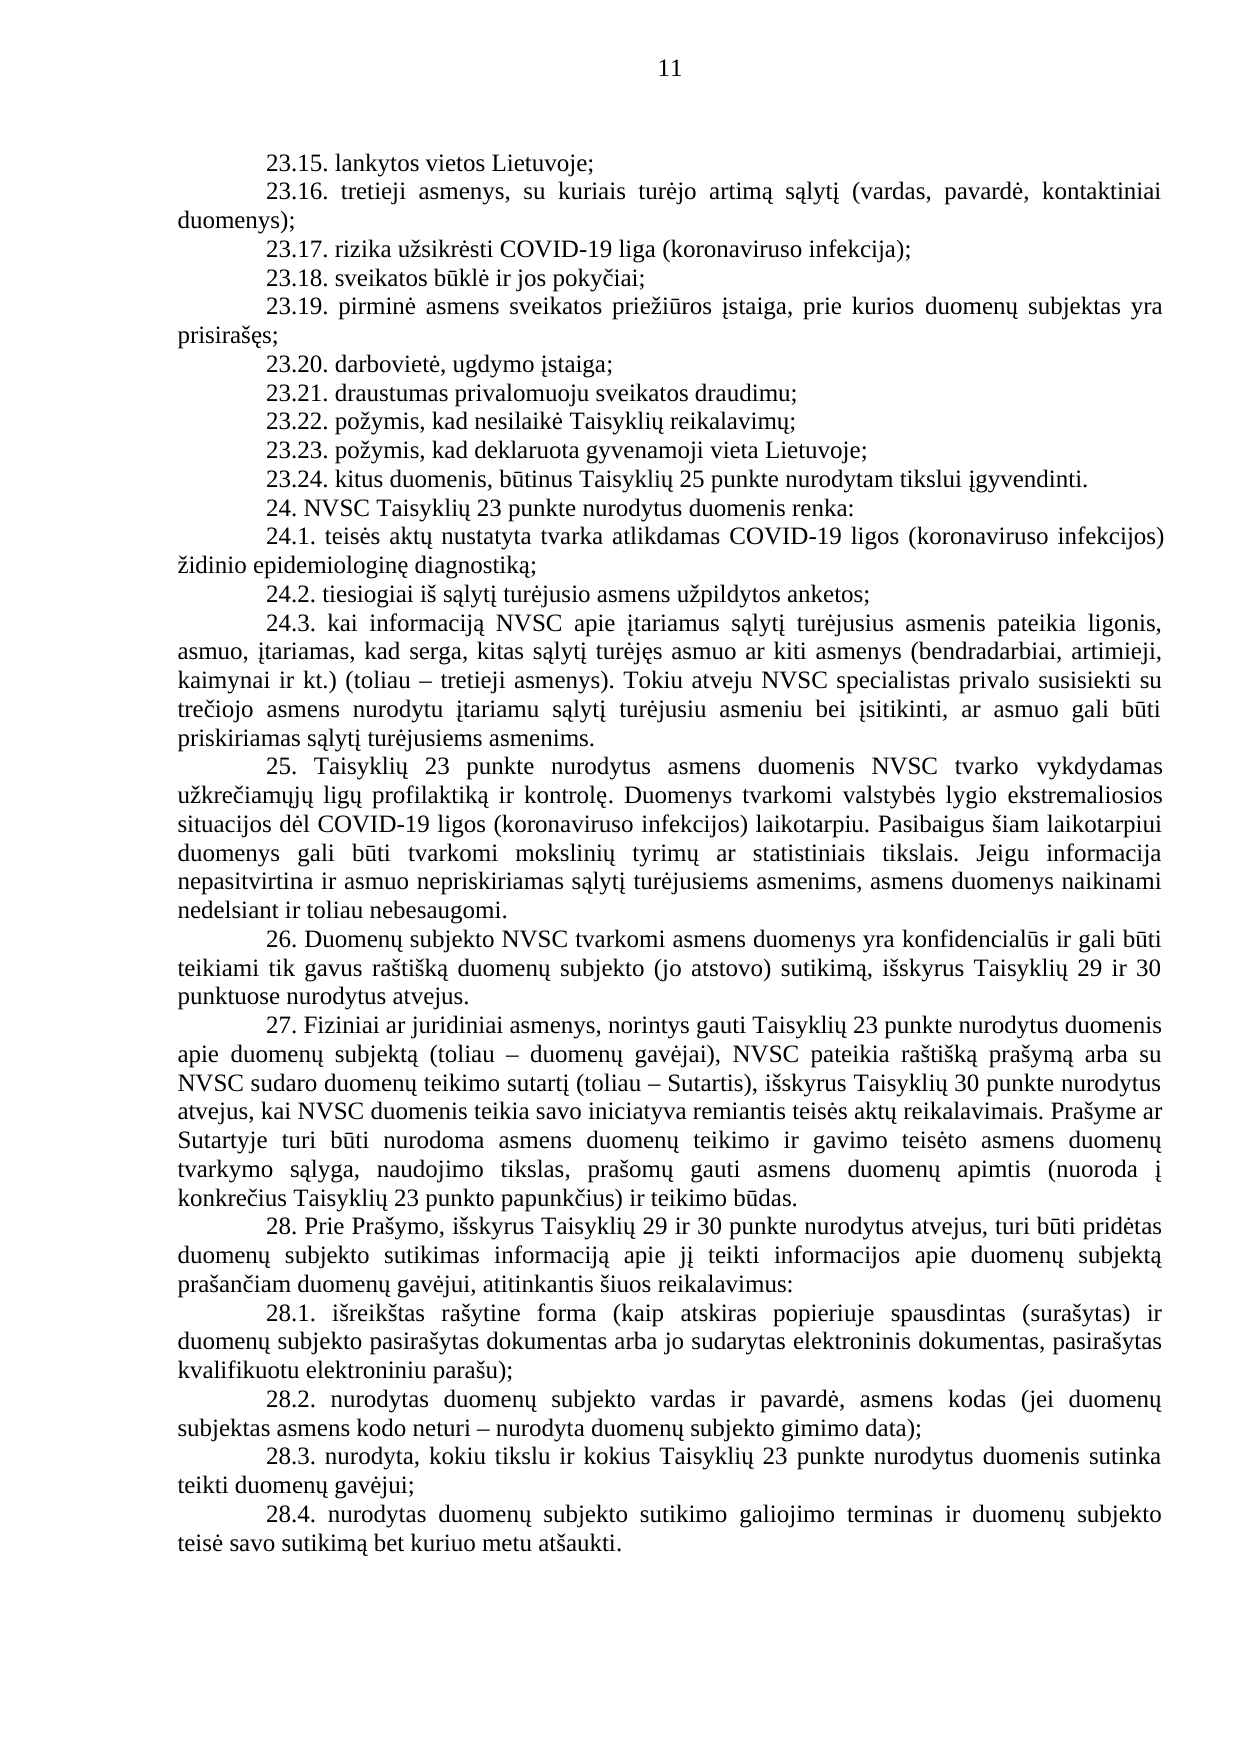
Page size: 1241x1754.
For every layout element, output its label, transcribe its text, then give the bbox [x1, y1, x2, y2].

text 25. Taisyklių 23 punkte nurodytus asmens duomenis NVSC tvarko vykdydamas užkrečiamųjų ligų profilaktiką ir kontrolę. Duomenys tvarkomi valstybės lygio ekstremaliosios situacijos dėl COVID-19 ligos (koronaviruso infekcijos) laikotarpiu. Pasibaigus šiam laikotarpiui duomenys gali būti tvarkomi mokslinių tyrimų ar statistiniais tikslais. Jeigu informacija nepasitvirtina ir asmuo nepriskiriamas sąlytį turėjusiems asmenims, asmens duomenys naikinami nedelsiant ir toliau nebesaugomi. [177, 751, 1163, 924]
text 23.18. sveikatos būklė ir jos pokyčiai; [177, 263, 1163, 291]
text 28.2. nurodytas duomenų subjekto vardas ir pavardė, asmens kodas (jei duomenų subjektas asmens kodo neturi – nurodyta duomenų subjekto gimimo data); [177, 1384, 1163, 1441]
text 24. NVSC Taisyklių 23 punkte nurodytus duomenis renka: [177, 493, 1165, 521]
text 26. Duomenų subjekto NVSC tvarkomi asmens duomenys yra konfidencialūs ir gali būti teikiami tik gavus raštišką duomenų subjekto (jo atstovo) sutikimą, išskyrus Taisyklių 29 ir 30 punktuose nurodytus atvejus. [177, 924, 1163, 1010]
text 23.23. požymis, kad deklaruota gyvenamoji vieta Lietuvoje; [177, 435, 1163, 464]
text 23.22. požymis, kad nesilaikė Taisyklių reikalavimų; [177, 406, 1163, 435]
text 23.19. pirminė asmens sveikatos priežiūros įstaiga, prie kurios duomenų subjektas yra prisirašęs; [177, 291, 1163, 349]
text 24.1. teisės aktų nustatyta tvarka atlikdamas COVID-19 ligos (koronaviruso infekcijos) židinio epidemiologinę diagnostiką; [177, 521, 1165, 579]
text 27. Fiziniai ar juridiniai asmenys, norintys gauti Taisyklių 23 punkte nurodytus duomenis apie duomenų subjektą (toliau – duomenų gavėjai), NVSC pateikia raštišką prašymą arba su NVSC sudaro duomenų teikimo sutartį (toliau – Sutartis), išskyrus Taisyklių 30 punkte nurodytus atvejus, kai NVSC duomenis teikia savo iniciatyva remiantis teisės aktų reikalavimais. Prašyme ar Sutartyje turi būti nurodoma asmens duomenų teikimo ir gavimo teisėto asmens duomenų tvarkymo sąlyga, naudojimo tikslas, prašomų gauti asmens duomenų apimtis (nuoroda į konkrečius Taisyklių 23 punkto papunkčius) ir teikimo būdas. [177, 1010, 1163, 1211]
text 23.24. kitus duomenis, būtinus Taisyklių 25 punkte nurodytam tikslui įgyvendinti. [177, 464, 1163, 493]
text 28.3. nurodyta, kokiu tikslu ir kokius Taisyklių 23 punkte nurodytus duomenis sutinka teikti duomenų gavėjui; [177, 1441, 1163, 1499]
text 23.16. tretieji asmenys, su kuriais turėjo artimą sąlytį (vardas, pavardė, kontaktiniai duomenys); [177, 176, 1163, 234]
text 23.21. draustumas privalomuoju sveikatos draudimu; [177, 378, 1163, 406]
text 28.4. nurodytas duomenų subjekto sutikimo galiojimo terminas ir duomenų subjekto teisė savo sutikimą bet kuriuo metu atšaukti. [177, 1499, 1163, 1556]
text 23.20. darbovietė, ugdymo įstaiga; [177, 349, 1163, 378]
text 23.17. rizika užsikrėsti COVID-19 liga (koronaviruso infekcija); [177, 234, 1163, 263]
text 24.3. kai informaciją NVSC apie įtariamus sąlytį turėjusius asmenis pateikia ligonis, asmuo, įtariamas, kad serga, kitas sąlytį turėjęs asmuo ar kiti asmenys (bendradarbiai, artimieji, kaimynai ir kt.) (toliau – tretieji asmenys). Tokiu atveju NVSC specialistas privalo susisiekti su trečiojo asmens nurodytu įtariamu sąlytį turėjusiu asmeniu bei įsitikinti, ar asmuo gali būti priskiriamas sąlytį turėjusiems asmenims. [177, 608, 1163, 751]
text 24.2. tiesiogiai iš sąlytį turėjusio asmens užpildytos anketos; [177, 579, 1165, 608]
text 28.1. išreikštas rašytine forma (kaip atskiras popieriuje spausdintas (surašytas) ir duomenų subjekto pasirašytas dokumentas arba jo sudarytas elektroninis dokumentas, pasirašytas kvalifikuotu elektroniniu parašu); [177, 1298, 1163, 1384]
text 23.15. lankytos vietos Lietuvoje; [177, 148, 1163, 176]
text 28. Prie Prašymo, išskyrus Taisyklių 29 ir 30 punkte nurodytus atvejus, turi būti pridėtas duomenų subjekto sutikimas informaciją apie jį teikti informacijos apie duomenų subjektą prašančiam duomenų gavėjui, atitinkantis šiuos reikalavimus: [177, 1211, 1163, 1298]
